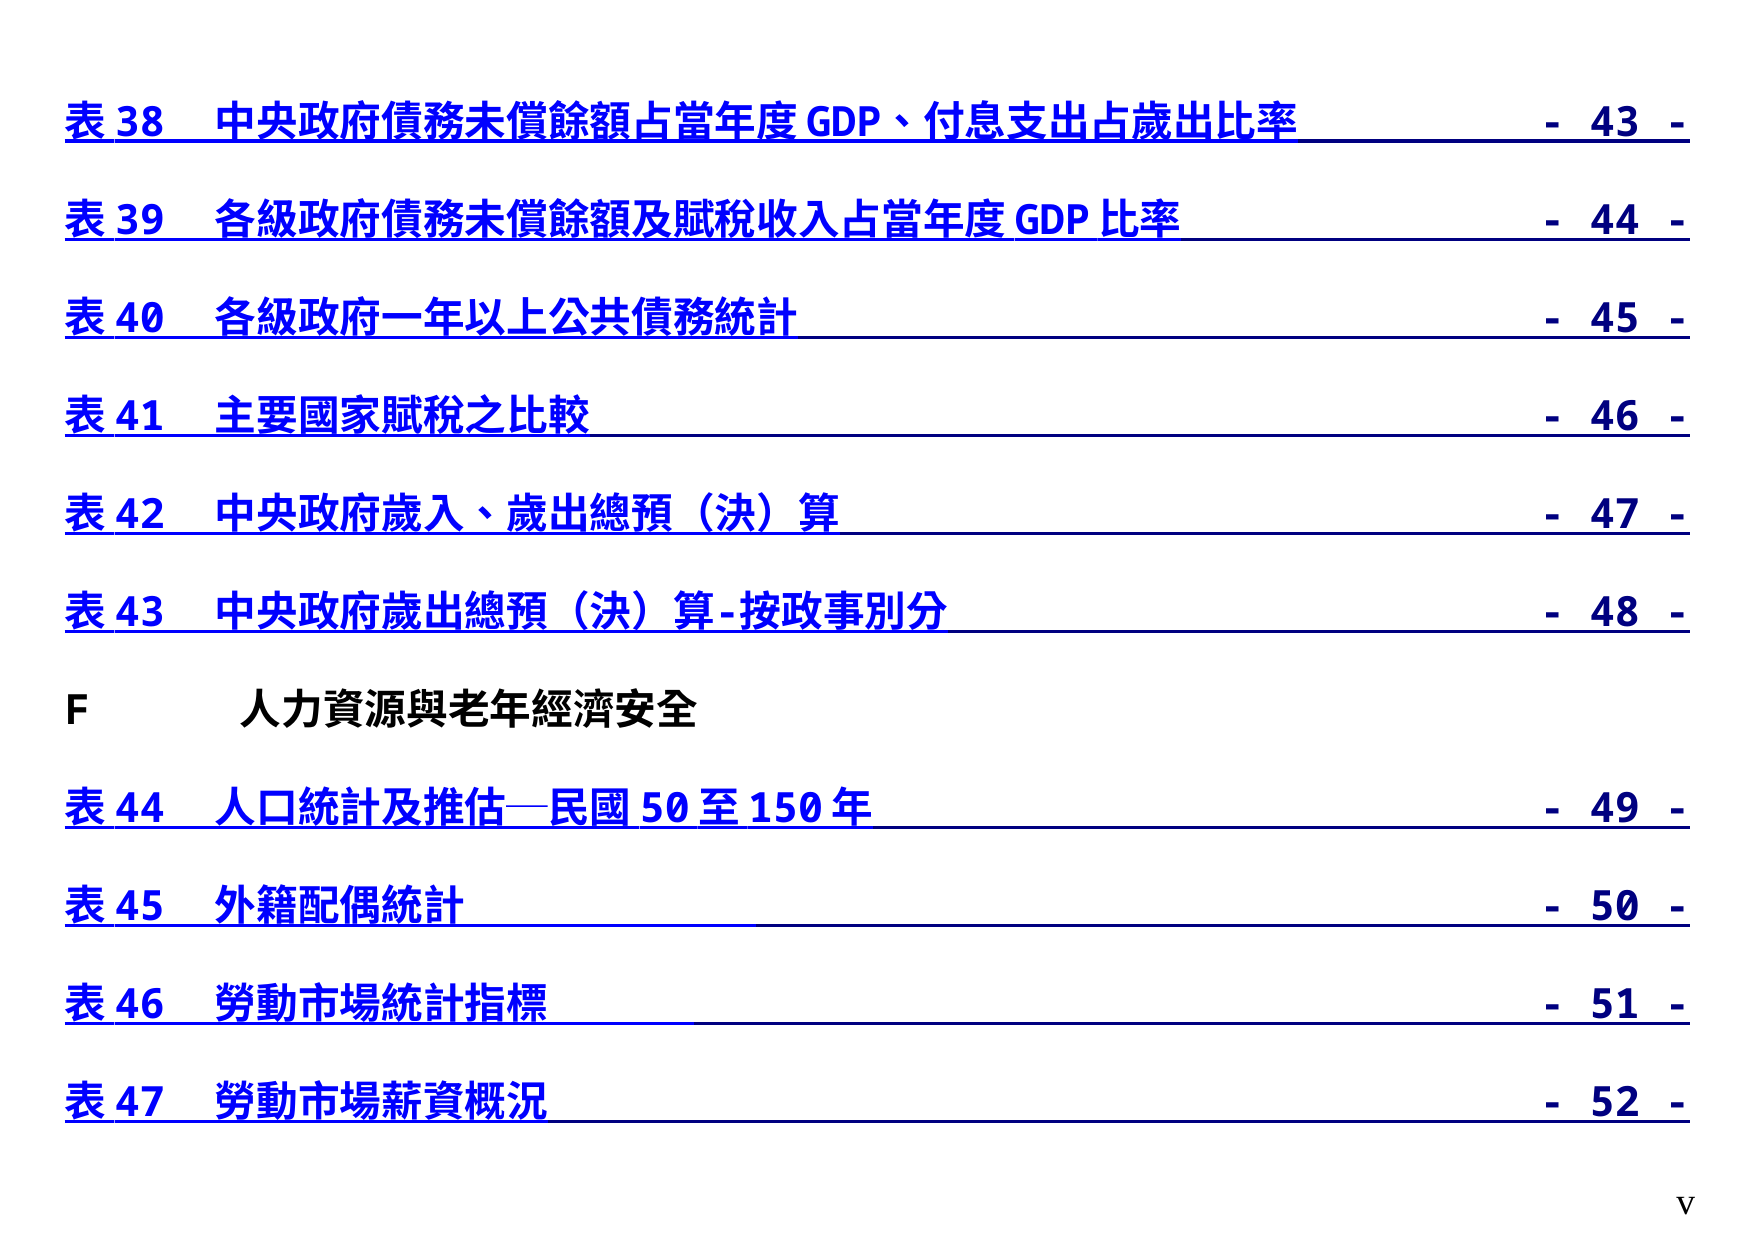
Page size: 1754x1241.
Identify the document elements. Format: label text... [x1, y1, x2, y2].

text [64, 827, 1689, 834]
text [64, 1023, 1689, 1031]
text F 人力資源與老年經濟安全 [64, 676, 1689, 737]
text 表42 中央政府歲入、歲出總預（決）算 - 47 - [64, 480, 1689, 532]
text [64, 239, 1689, 246]
text [64, 631, 1689, 638]
text [64, 435, 1689, 442]
text 表40 各級政府一年以上公共債務統計 - 45 - [64, 284, 1689, 336]
text 表45 外籍配偶統計 - 50 - [64, 872, 1689, 924]
text [64, 140, 1689, 148]
text 表38 中央政府債務未償餘額占當年度GDP、付息支出占歲出比率 - 43 - [64, 88, 1689, 139]
text 表44 人口統計及推估─民國50至150年 - 49 - [64, 774, 1689, 826]
text [64, 925, 1689, 933]
text 表41 主要國家賦稅之比較 - 46 - [64, 382, 1689, 434]
text 表39 各級政府債務未償餘額及賦稅收入占當年度GDP比率 - 44 - [64, 186, 1689, 238]
text 表43 中央政府歲出總預（決）算-按政事別分 - 48 - [64, 578, 1689, 630]
text [64, 1121, 1689, 1129]
text 表47 勞動市場薪資概況 - 52 - [64, 1068, 1689, 1120]
text 表46 勞動市場統計指標 - 51 - [64, 970, 1689, 1022]
text [64, 533, 1689, 541]
text [64, 337, 1689, 344]
